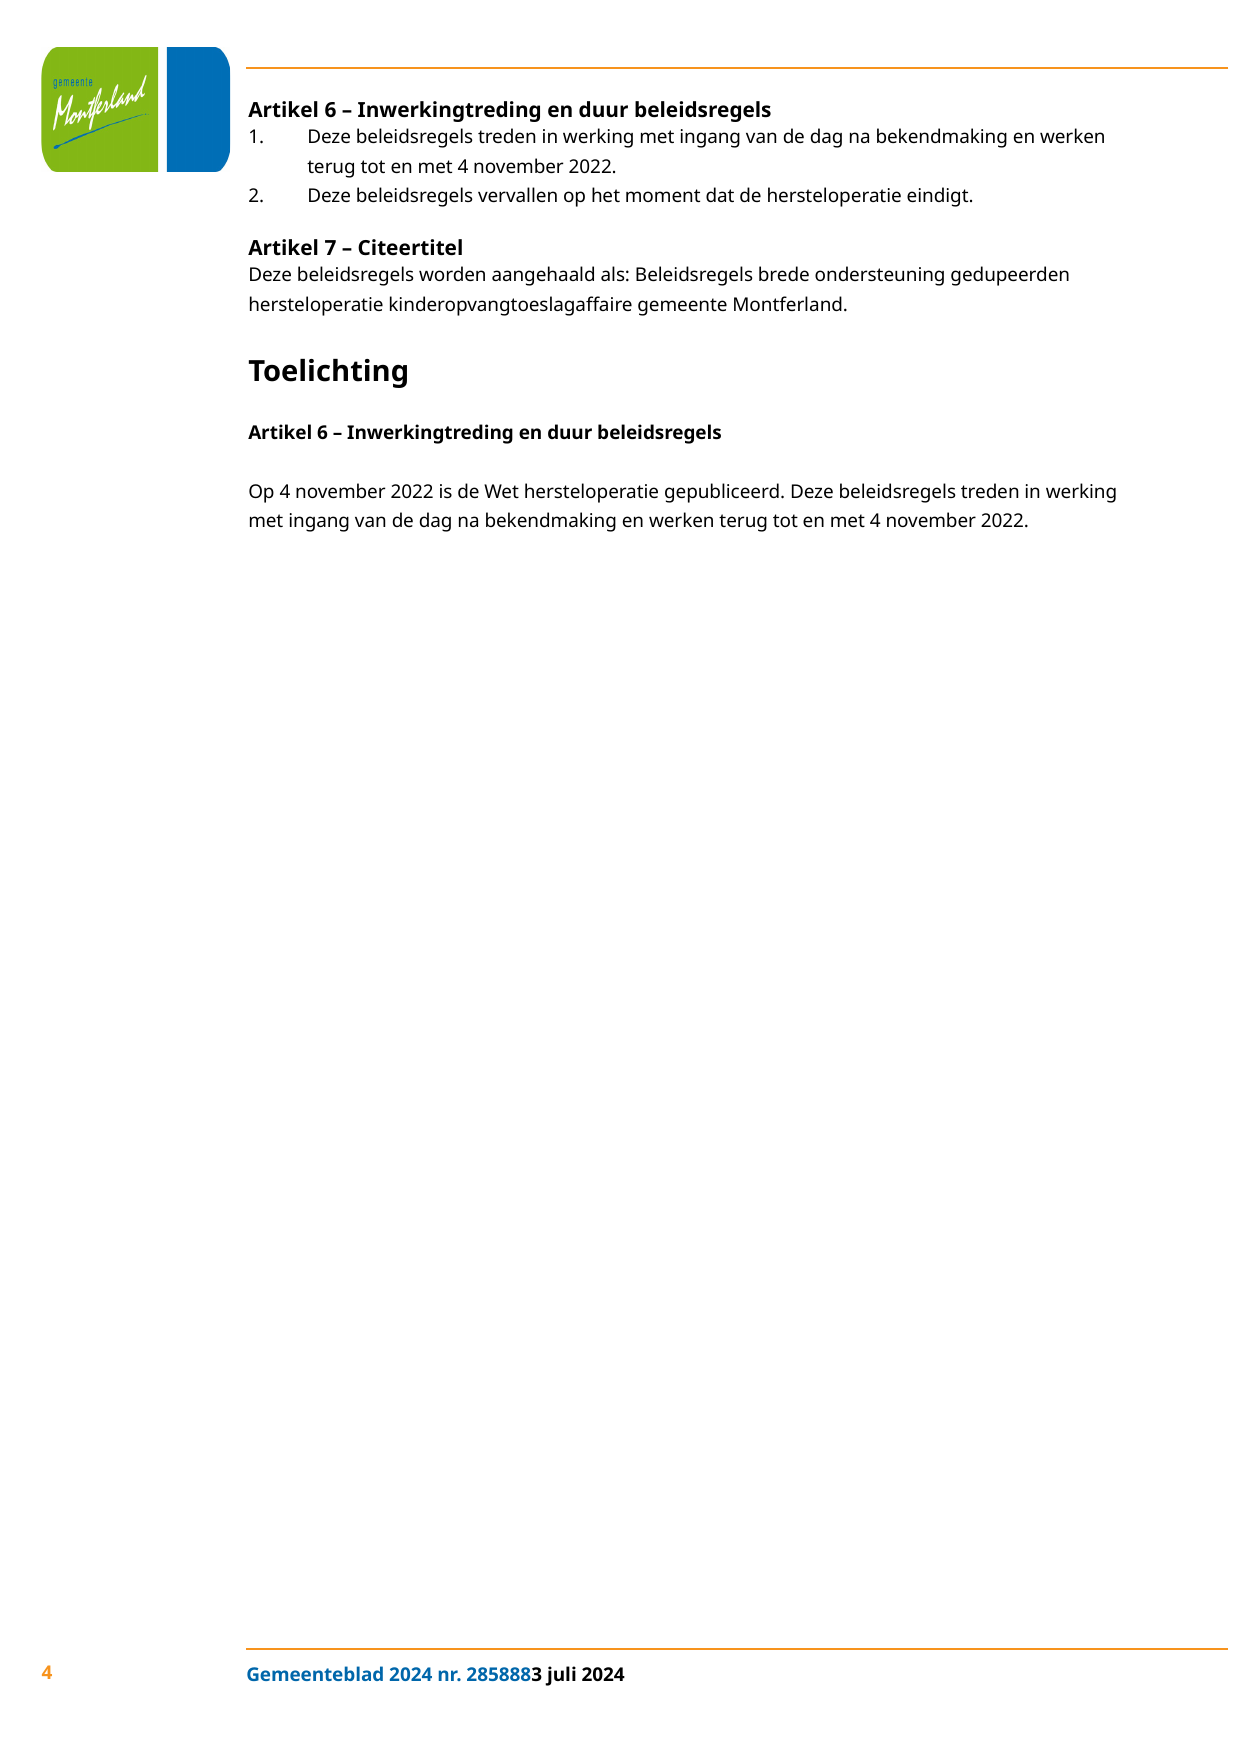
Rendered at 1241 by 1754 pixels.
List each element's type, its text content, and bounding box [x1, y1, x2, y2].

list Deze beleidsregels vervallen op het moment dat de hersteloperatie eindigt. [248, 182, 1152, 208]
text Op 4 november 2022 is de Wet hersteloperatie gepubliceerd. Deze beleidsregels treden in werking met ingang van de dag na bekendmaking en werken terug tot en met 4 november 2022. [248, 478, 1152, 533]
text Artikel 6 – Inwerkingtreding en duur beleidsregels [248, 95, 1152, 123]
text Deze beleidsregels worden aangehaald als: Beleidsregels brede ondersteuning gedupeerden hersteloperatie kinderopvangtoeslagaffaire gemeente Montferland. [248, 261, 1152, 317]
list Deze beleidsregels treden in werking met ingang van de dag na bekendmaking en werken terug tot en met 4 november 2022. [248, 123, 1152, 178]
picture [41, 47, 231, 172]
text Toelichting [248, 350, 1152, 390]
text Artikel 6 – Inwerkingtreding en duur beleidsregels [248, 419, 1152, 444]
text Artikel 7 – Citeertitel [248, 233, 1152, 261]
